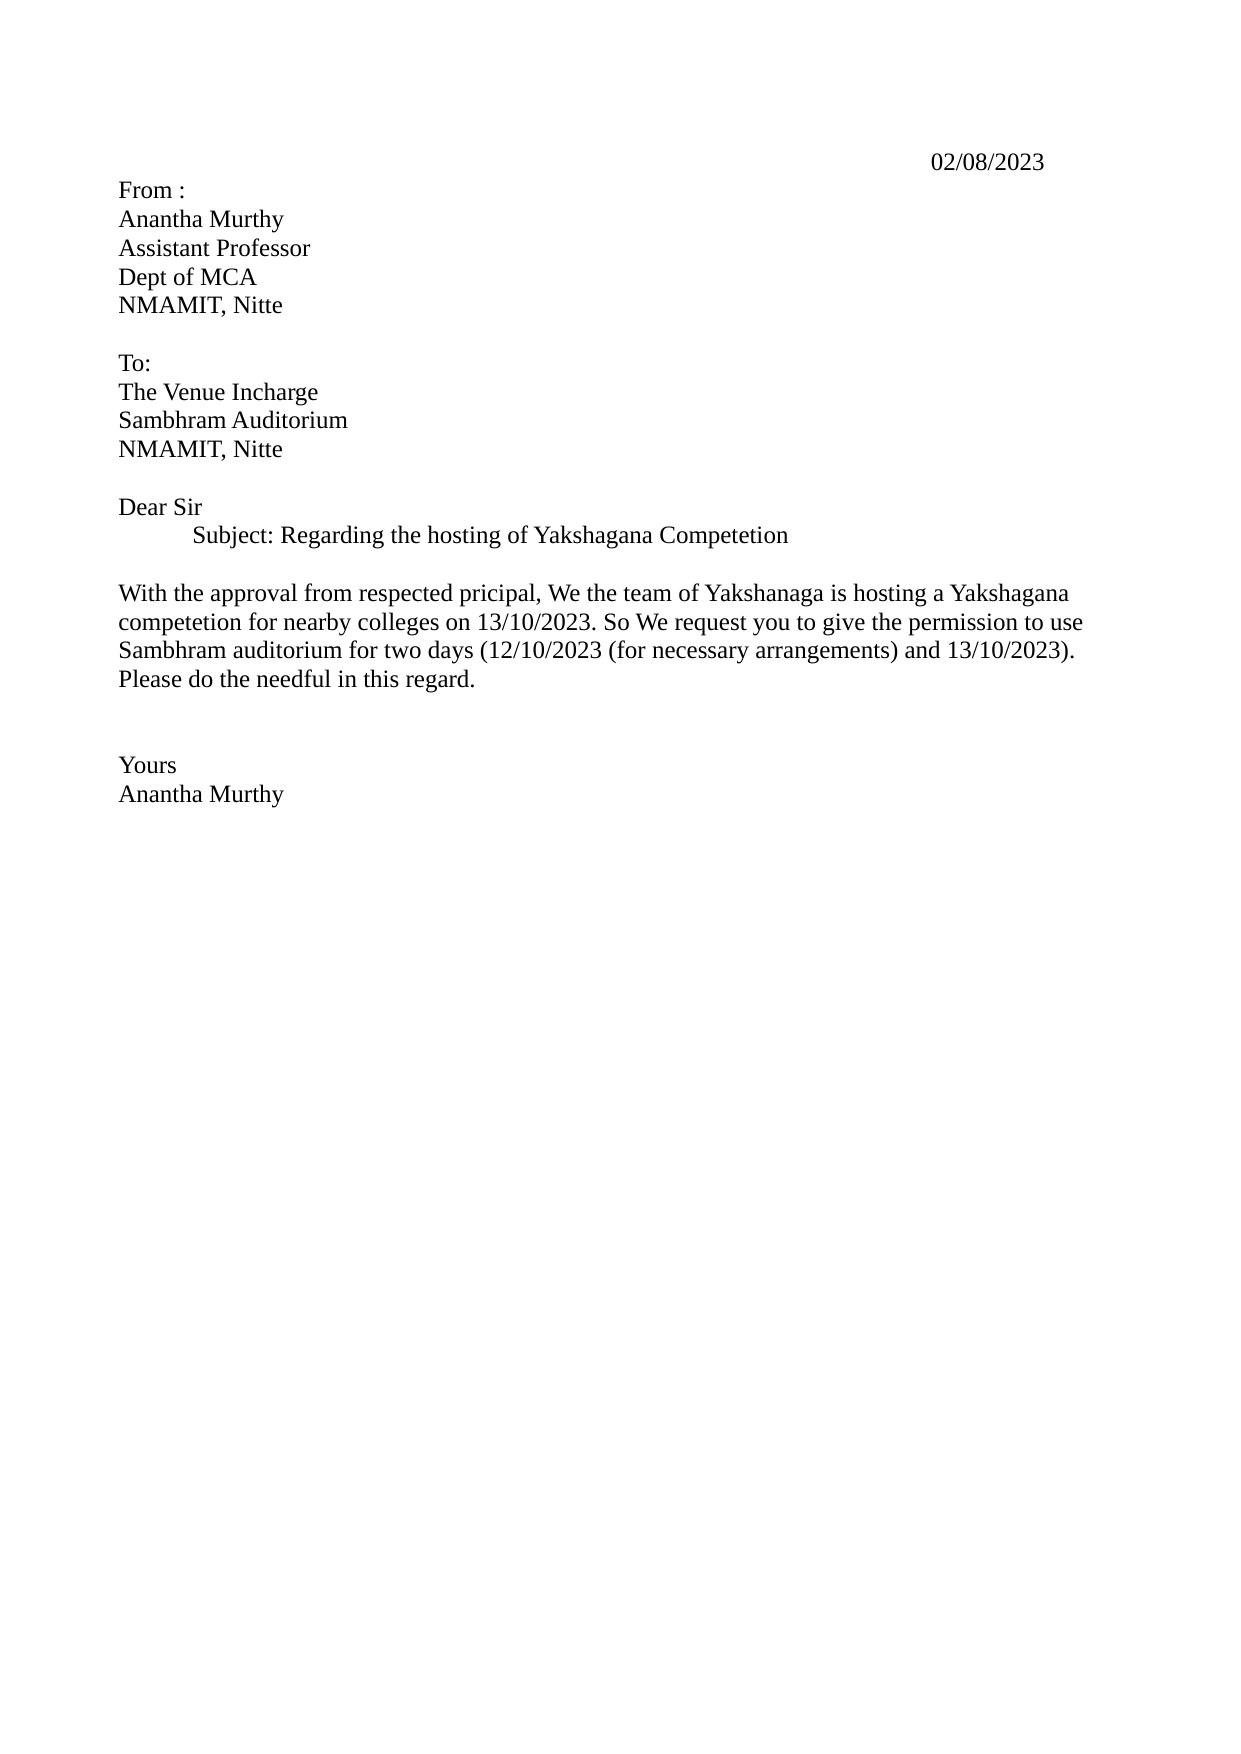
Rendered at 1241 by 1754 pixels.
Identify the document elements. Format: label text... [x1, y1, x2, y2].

text NMAMIT, Nitte [118, 434, 1122, 463]
text Subject: Regarding the hosting of Yakshagana Competetion [118, 521, 1122, 549]
text Dear Sir [118, 492, 1122, 521]
text Anantha Murthy [118, 204, 1122, 233]
text To: [118, 348, 1122, 377]
text The Venue Incharge [118, 377, 1122, 406]
text Dept of MCA [118, 262, 1122, 291]
text Yours [118, 751, 1122, 779]
text Anantha Murthy [118, 779, 1122, 808]
text With the approval from respected pricipal, We the team of Yakshanaga is hosting a Yakshagana competetion for nearby colleges on 13/10/2023. So We request you to give the permission to use Sambhram auditorium for two days (12/10/2023 (for necessary arrangements) and 13/10/2023). Please do the needful in this regard. [118, 578, 1122, 693]
text From : [118, 176, 1122, 204]
text 02/08/2023 [118, 147, 1122, 176]
text Assistant Professor [118, 233, 1122, 262]
text NMAMIT, Nitte [118, 291, 1122, 319]
text Sambhram Auditorium [118, 406, 1122, 434]
